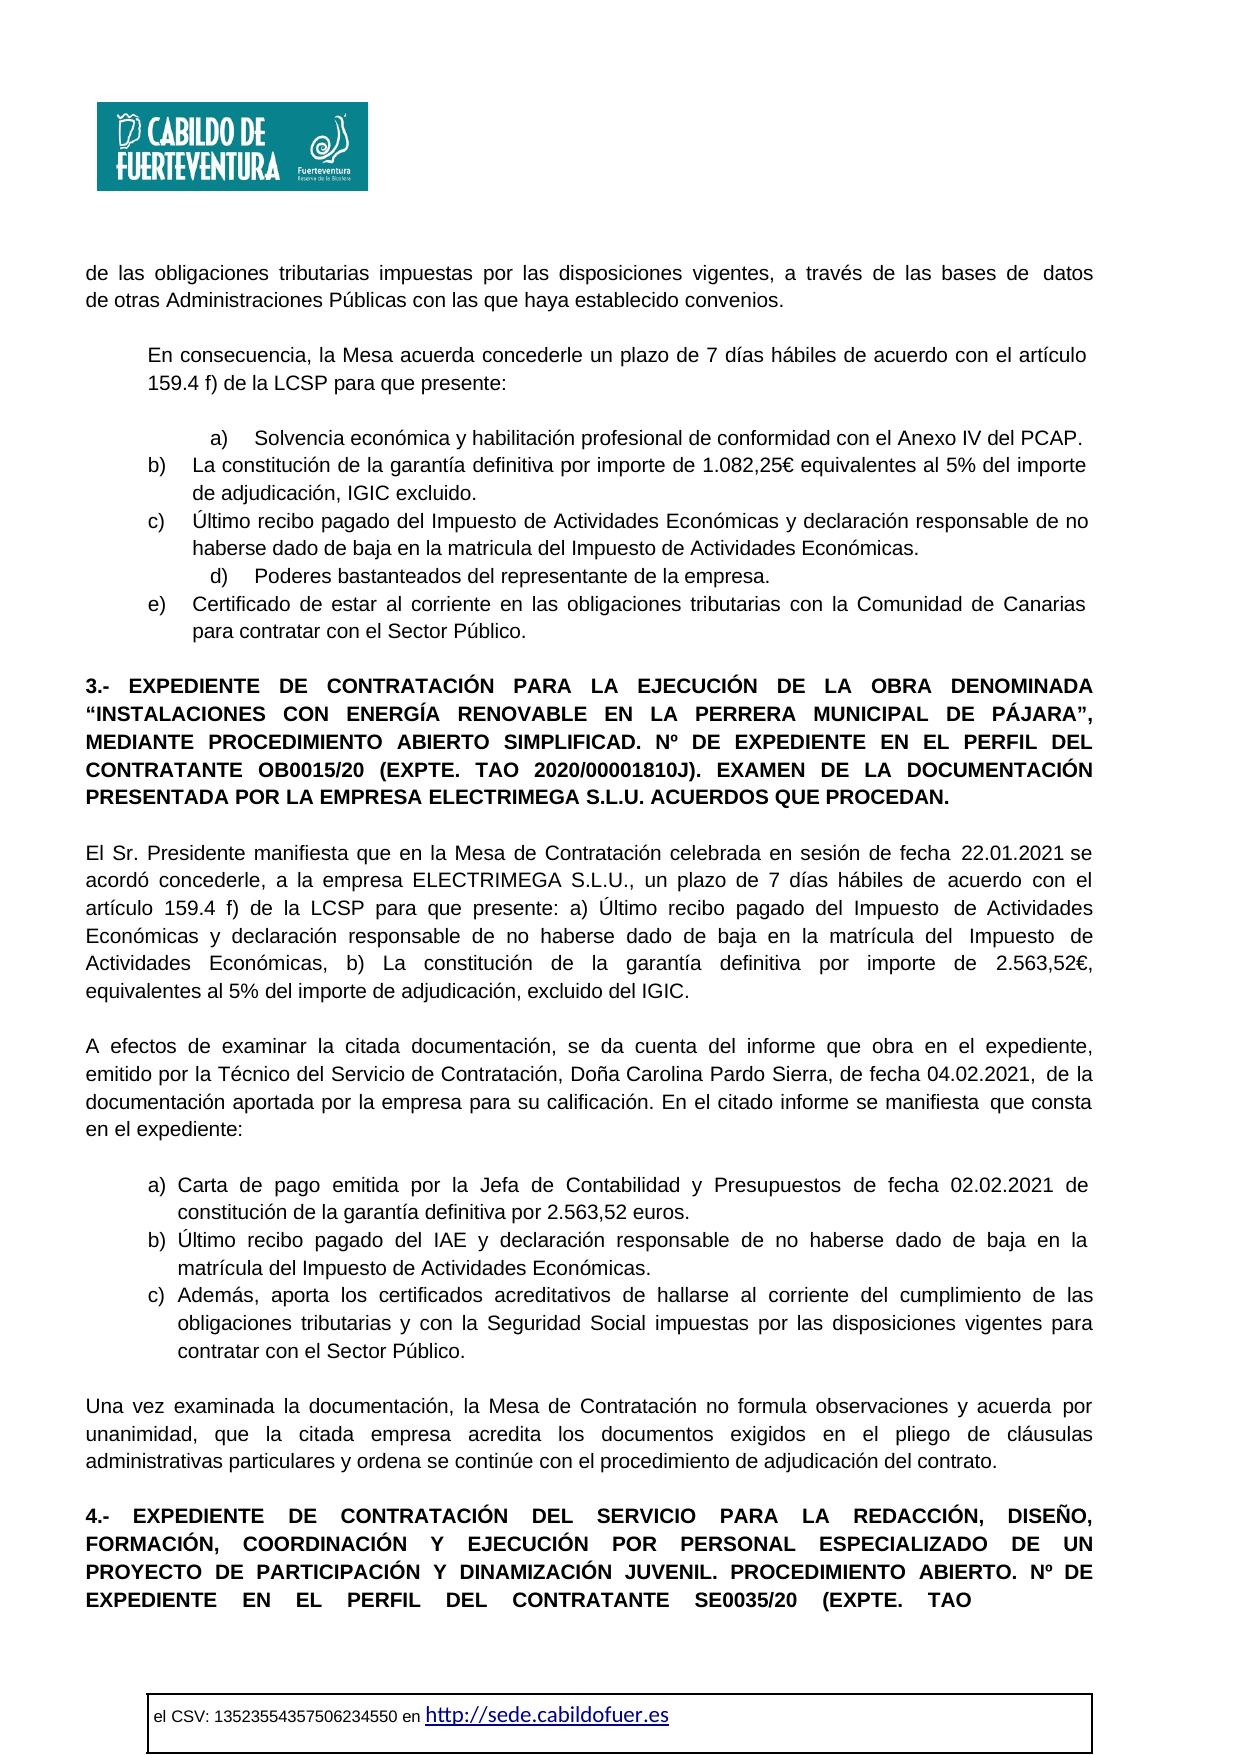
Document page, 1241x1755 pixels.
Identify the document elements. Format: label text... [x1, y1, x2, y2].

subtitle 3.- EXPEDIENTE DE CONTRATACIÓN PARA LA EJECUCIÓN DE LA OBRA DENOMINADA “INSTALACIONES CON ENERGÍA RENOVABLE EN LA PERRERA MUNICIPAL DE PÁJARA”, MEDIANTE PROCEDIMIENTO ABIERTO SIMPLIFICAD. Nº DE EXPEDIENTE EN EL PERFIL DEL CONTRATANTE OB0015/20 (EXPTE. TAO 2020/00001810J). EXAMEN DE LA DOCUMENTACIÓN PRESENTADA POR LA EMPRESA ELECTRIMEGA S.L.U. ACUERDOS QUE PROCEDAN. [85, 674, 1093, 809]
list Solvencia económica y habilitación profesional de conformidad con el Anexo IV del PCAP. [210, 426, 1107, 450]
list Último recibo pagado del Impuesto de Actividades Económicas y declaración responsable de no haberse dado de baja en la matricula del Impuesto de Actividades Económicas. [148, 508, 1093, 560]
list Último recibo pagado del IAE y declaración responsable de no haberse dado de baja en la matrícula del Impuesto de Actividades Económicas. [148, 1228, 1093, 1279]
list Además, aporta los certificados acreditativos de hallarse al corriente del cumplimiento de las obligaciones tributarias y con la Seguridad Social impuestas por las disposiciones vigentes para contratar con el Sector Público. [148, 1283, 1093, 1362]
text En consecuencia, la Mesa acuerda concederle un plazo de 7 días hábiles de acuerdo con el artículo [147, 343, 1107, 367]
list Poderes bastanteados del representante de la empresa. [210, 564, 1107, 588]
list Certificado de estar al corriente en las obligaciones tributarias con la Comunidad de Canarias para contratar con el Sector Público. [148, 591, 1093, 643]
text Una vez examinada la documentación, la Mesa de Contratación no formula observaciones y acuerda por unanimidad, que la citada empresa acredita los documentos exigidos en el pliego de cláusulas administrativas particulares y ordena se continúe con el procedimiento de adjudicación del contrato. [85, 1394, 1093, 1473]
subtitle 4.- EXPEDIENTE DE CONTRATACIÓN DEL SERVICIO PARA LA REDACCIÓN, DISEÑO, FORMACIÓN, COORDINACIÓN Y EJECUCIÓN POR PERSONAL ESPECIALIZADO DE UN PROYECTO DE PARTICIPACIÓN Y DINAMIZACIÓN JUVENIL. PROCEDIMIENTO ABIERTO. Nº DE EXPEDIENTE EN EL PERFIL DEL CONTRATANTE SE0035/20 (EXPTE. TAO [85, 1504, 1093, 1611]
list La constitución de la garantía definitiva por importe de 1.082,25€ equivalentes al 5% del importe de adjudicación, IGIC excluido. [148, 453, 1093, 505]
text de las obligaciones tributarias impuestas por las disposiciones vigentes, a través de las bases de datos de otras Administraciones Públicas con las que haya establecido convenios. [85, 260, 1093, 312]
text El Sr. Presidente manifiesta que en la Mesa de Contratación celebrada en sesión de fecha 22.01.2021 se acordó concederle, a la empresa ELECTRIMEGA S.L.U., un plazo de 7 días hábiles de acuerdo con el artículo 159.4 f) de la LCSP para que presente: a) Último recibo pagado del Impuesto de Actividades Económicas y declaración responsable de no haberse dado de baja en la matrícula del Impuesto de Actividades Económicas, b) La constitución de la garantía definitiva por importe de 2.563,52€, equivalentes al 5% del importe de adjudicación, excluido del IGIC. [85, 840, 1093, 1003]
list Carta de pago emitida por la Jefa de Contabilidad y Presupuestos de fecha 02.02.2021 de constitución de la garantía definitiva por 2.563,52 euros. [148, 1172, 1093, 1224]
text A efectos de examinar la citada documentación, se da cuenta del informe que obra en el expediente, emitido por la Técnico del Servicio de Contratación, Doña Carolina Pardo Sierra, de fecha 04.02.2021, de la documentación aportada por la empresa para su calificación. En el citado informe se manifiesta que consta en el expediente: [85, 1034, 1093, 1141]
text 159.4 f) de la LCSP para que presente: [147, 371, 1107, 395]
